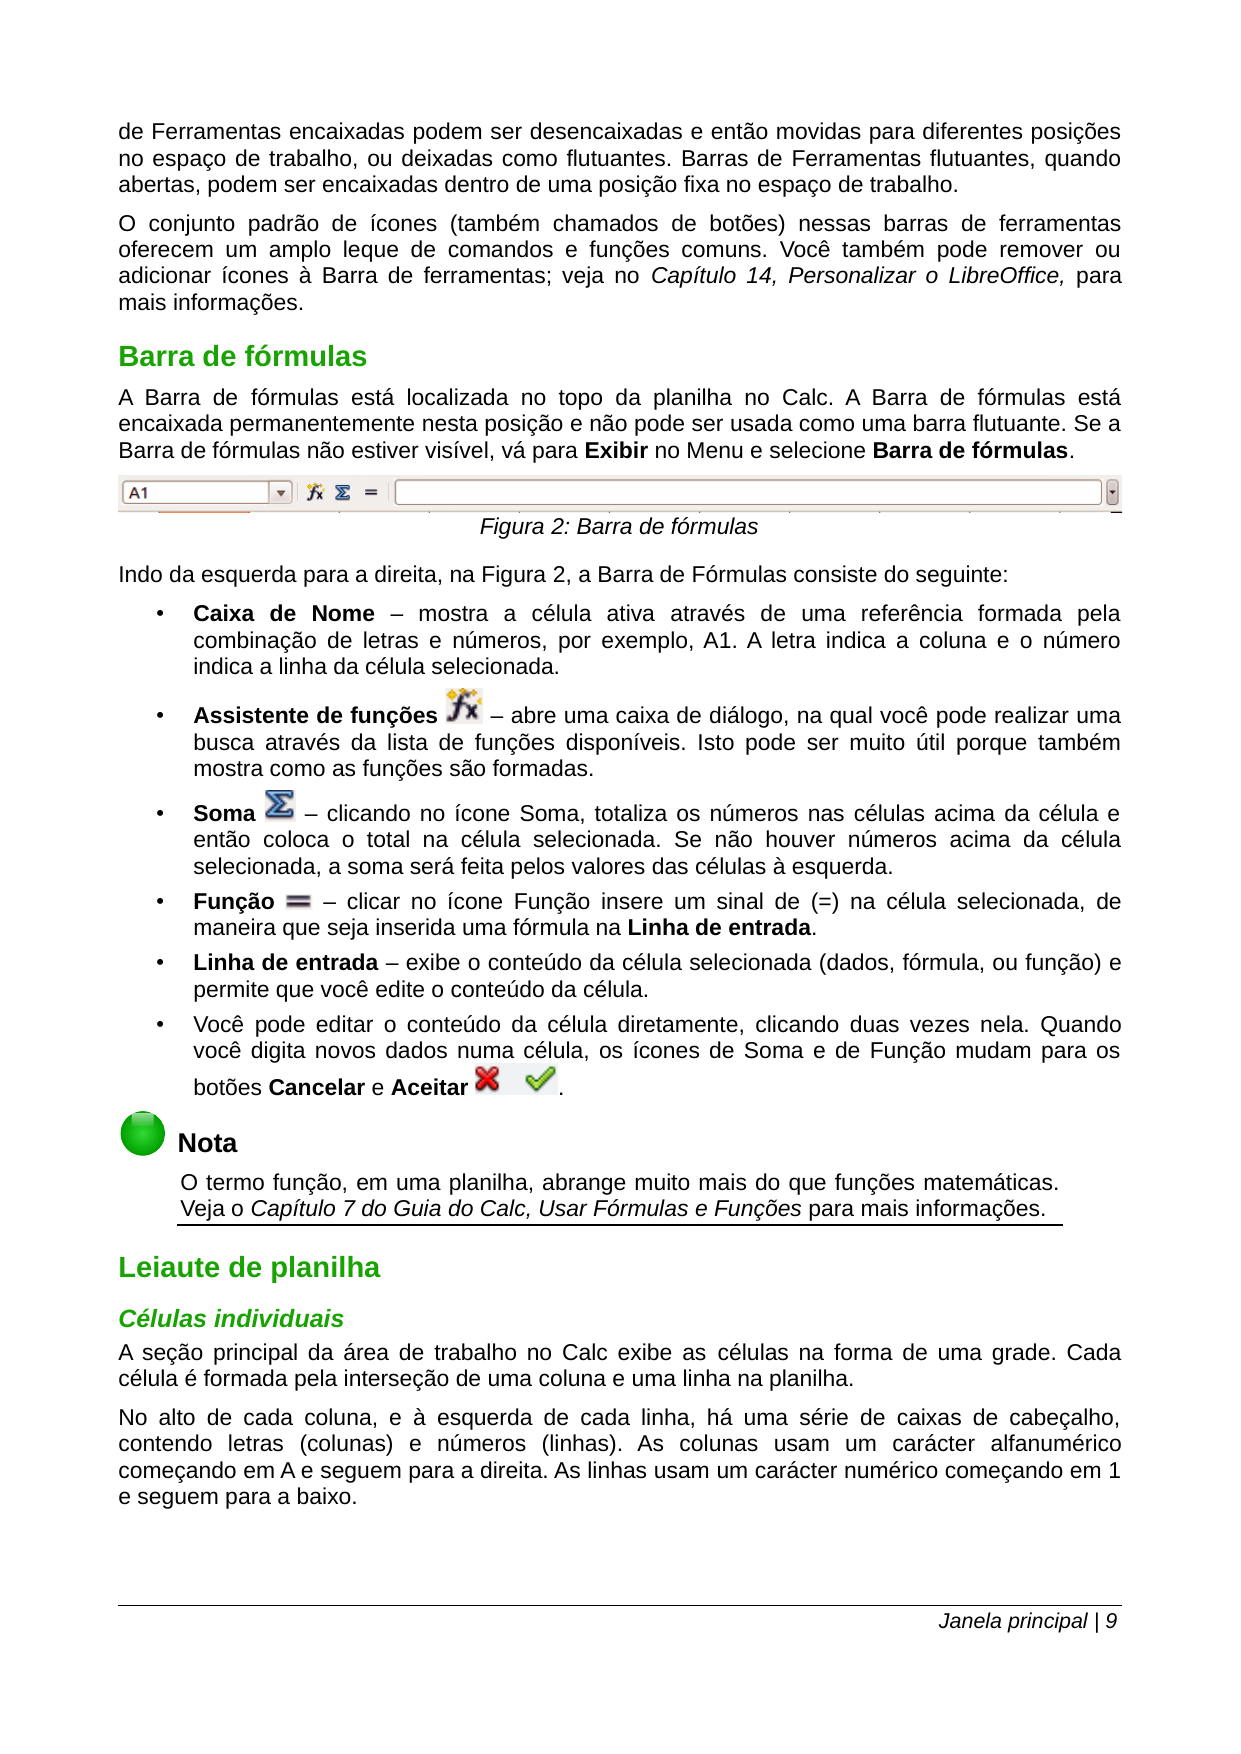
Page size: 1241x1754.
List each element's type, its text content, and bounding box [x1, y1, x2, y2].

subtitle Barra de fórmulas [118, 339, 1122, 372]
picture [445, 688, 483, 724]
picture [474, 1063, 558, 1095]
picture [285, 894, 313, 910]
list Caixa de Nome – mostra a célula ativa através de uma referência formada pela combinação de letras e números, por exemplo, A1. A letra indica a coluna e o número indica a linha da célula selecionada. [156, 600, 1122, 679]
picture [264, 790, 296, 822]
list Assistente de funções – abre uma caixa de diálogo, na qual você pode realizar uma busca através da lista de funções disponíveis. Isto pode ser muito útil porque também mostra como as funções são formadas. [156, 688, 1122, 781]
list Função – clicar no ícone Função insere um sinal de (=) na célula selecionada, de maneira que seja inserida uma fórmula na Linha de entrada. [156, 888, 1122, 941]
picture [118, 475, 1123, 513]
text O termo função, em uma planilha, abrange muito mais do que funções matemáticas. Veja o Capítulo 7 do Guia do Calc, Usar Fórmulas e Funções para mais informações. [177, 1166, 1063, 1224]
text O conjunto padrão de ícones (também chamados de botões) nessas barras de ferramentas oferecem um amplo leque de comandos e funções comuns. Você também pode remover ou adicionar ícones à Barra de ferramentas; veja no Capítulo 14, Personalizar o LibreOffice, para mais informações. [118, 210, 1122, 315]
text Indo da esquerda para a direita, na Figura 2, a Barra de Fórmulas consiste do seguinte: [118, 561, 1122, 588]
subtitle Nota [118, 1109, 1122, 1158]
list Você pode editar o conteúdo da célula diretamente, clicando duas vezes nela. Quando você digita novos dados numa célula, os ícones de Soma e de Função mudam para os botões Cancelar e Aceitar . [156, 1011, 1122, 1100]
text Figura 2: Barra de fórmulas [118, 513, 1122, 539]
list Soma – clicando no ícone Soma, totaliza os números nas células acima da célula e então coloca o total na célula selecionada. Se não houver números acima da célula selecionada, a soma será feita pelos valores das células à esquerda. [156, 790, 1122, 879]
text de Ferramentas encaixadas podem ser desencaixadas e então movidas para diferentes posições no espaço de trabalho, ou deixadas como flutuantes. Barras de Ferramentas flutuantes, quando abertas, podem ser encaixadas dentro de uma posição fixa no espaço de trabalho. [118, 118, 1122, 197]
subtitle Células individuais [118, 1304, 1122, 1333]
text No alto de cada coluna, e à esquerda de cada linha, há uma série de caixas de cabeçalho, contendo letras (colunas) e números (linhas). As colunas usam um carácter alfanumérico começando em A e seguem para a direita. As linhas usam um carácter numérico começando em 1 e seguem para a baixo. [118, 1404, 1122, 1509]
list Linha de entrada – exibe o conteúdo da célula selecionada (dados, fórmula, ou função) e permite que você edite o conteúdo da célula. [156, 949, 1122, 1002]
subtitle Leiaute de planilha [118, 1250, 1122, 1283]
text A seção principal da área de trabalho no Calc exibe as células na forma de uma grade. Cada célula é formada pela interseção de uma coluna e uma linha na planilha. [118, 1339, 1122, 1392]
text A Barra de fórmulas está localizada no topo da planilha no Calc. A Barra de fórmulas está encaixada permanentemente nesta posição e não pode ser usada como uma barra flutuante. Se a Barra de fórmulas não estiver visível, vá para Exibir no Menu e selecione Barra de fórmulas. [118, 384, 1122, 463]
